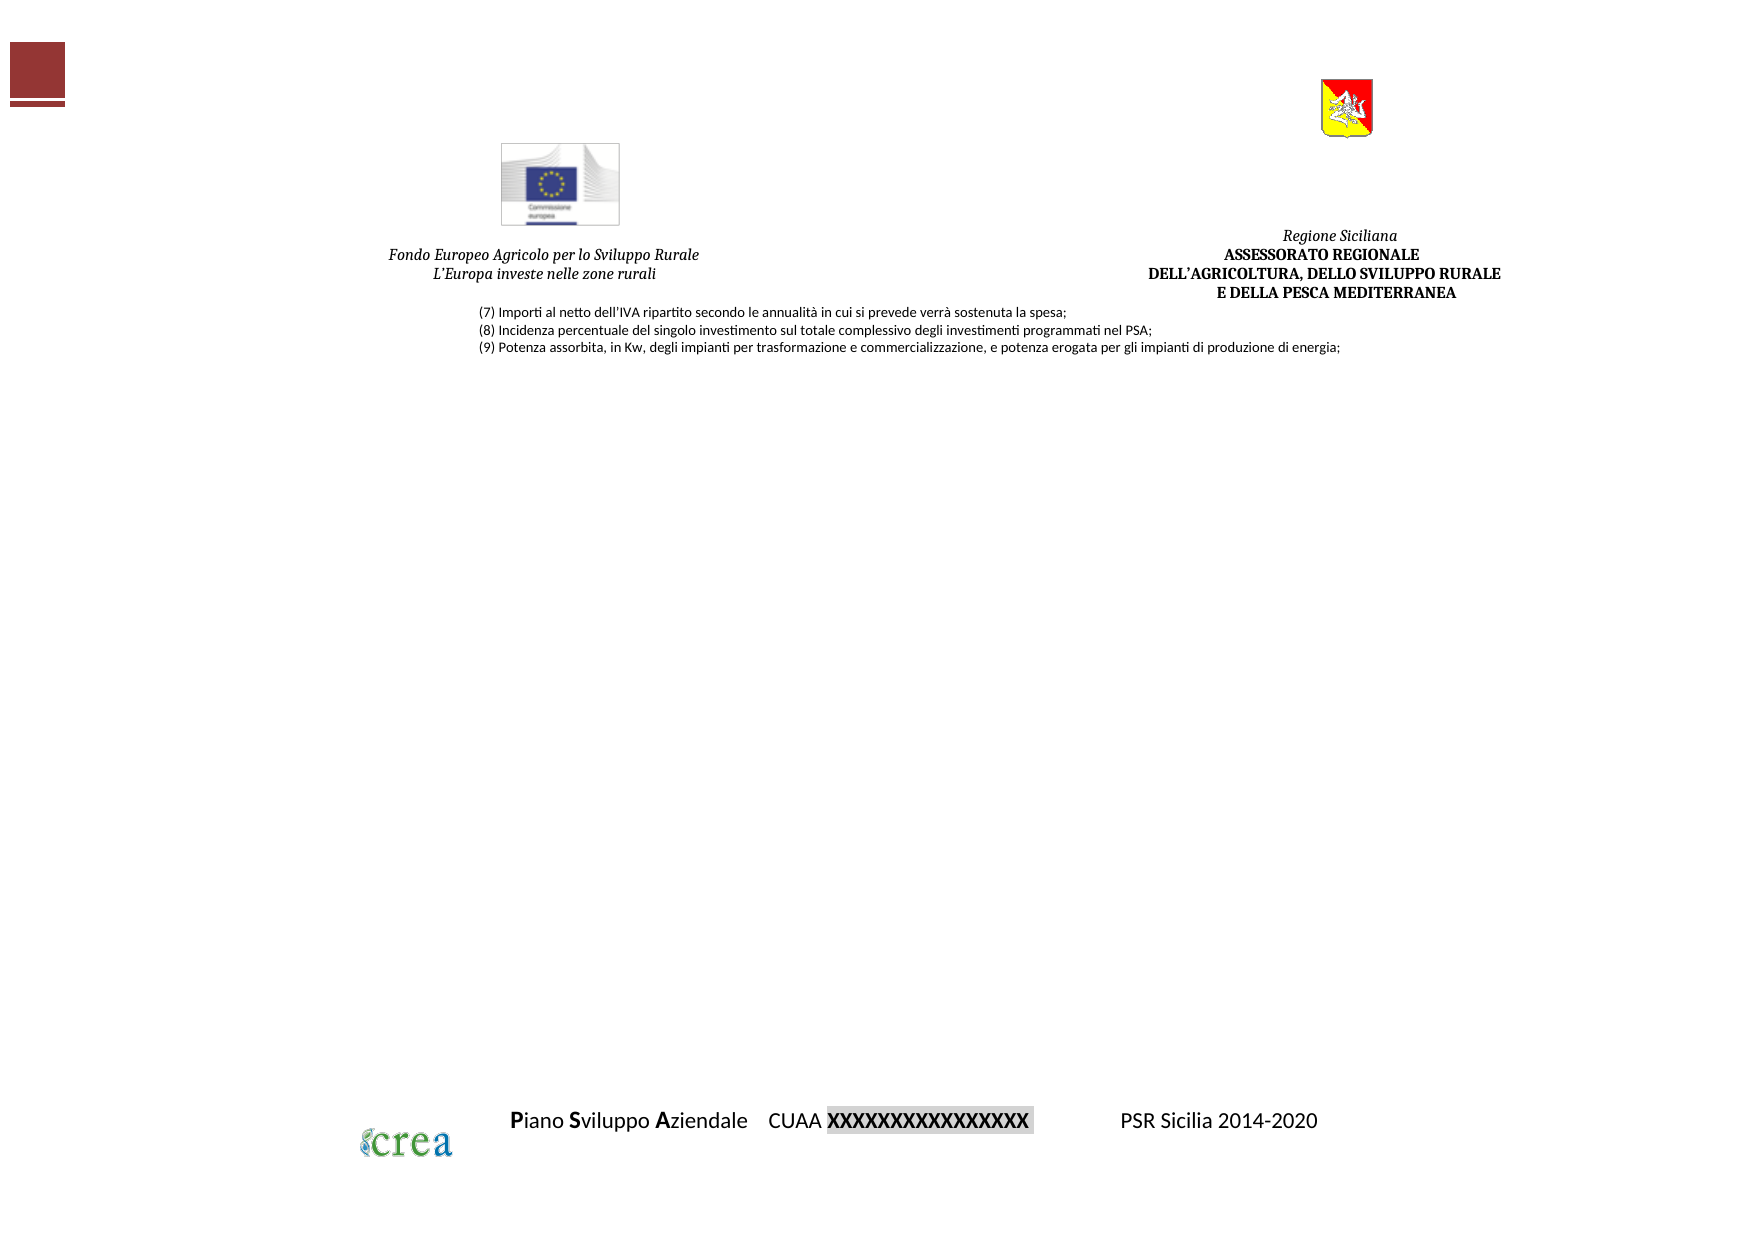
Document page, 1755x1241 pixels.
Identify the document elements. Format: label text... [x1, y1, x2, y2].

text (7) Importi al netto dell’IVA ripartito secondo le annualità in cui si prevede verrà sostenuta la spesa; [479, 303, 1619, 321]
text (9) Potenza assorbita, in Kw, degli impianti per trasformazione e commercializzazione, e potenza erogata per gli impianti di produzione di energia; [479, 339, 1619, 357]
text (8) Incidenza percentuale del singolo investimento sul totale complessivo degli investimenti programmati nel PSA; [479, 321, 1619, 339]
